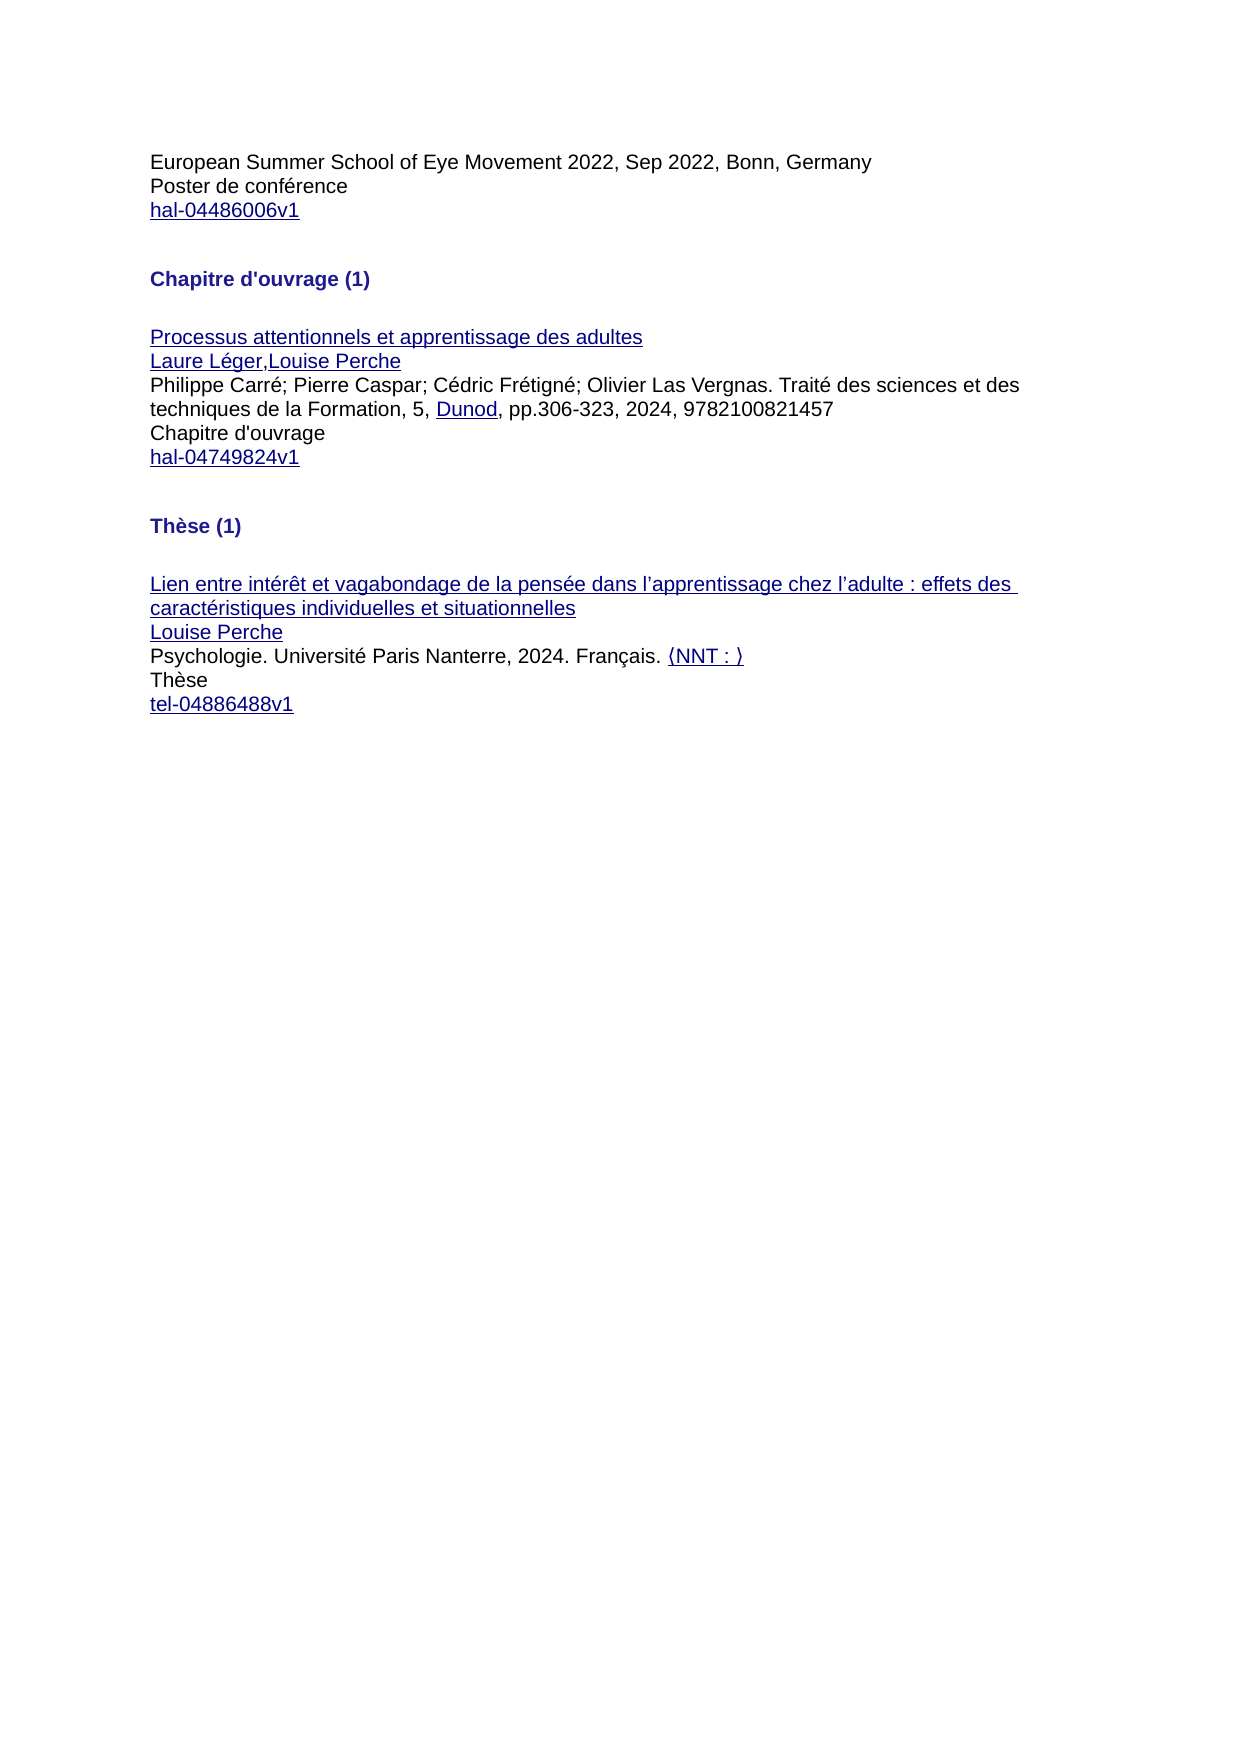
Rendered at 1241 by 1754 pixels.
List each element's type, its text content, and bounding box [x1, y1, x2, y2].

subtitle Thèse (1) [150, 513, 1090, 537]
table_header European Summer School of Eye Movement 2022, Sep 2022, Bonn, Germany Poster de conférence hal-04486006v1 [150, 150, 1090, 222]
table_header Lien entre intérêt et vagabondage de la pensée dans l’apprentissage chez l’adulte : effets des caractéristiques individuelles et situationnelles Louise Perche Psychologie. Université Paris Nanterre, 2024. Français. ⟨NNT : ⟩ Thèse tel-04886488v1 [150, 572, 1090, 716]
table_header Processus attentionnels et apprentissage des adultes Laure Léger,Louise Perche Philippe Carré; Pierre Caspar; Cédric Frétigné; Olivier Las Vergnas. Traité des sciences et des techniques de la Formation, 5, Dunod, pp.306-323, 2024, 9782100821457 Chapitre d'ouvrage hal-04749824v1 [150, 325, 1090, 469]
subtitle Chapitre d'ouvrage (1) [150, 267, 1090, 291]
